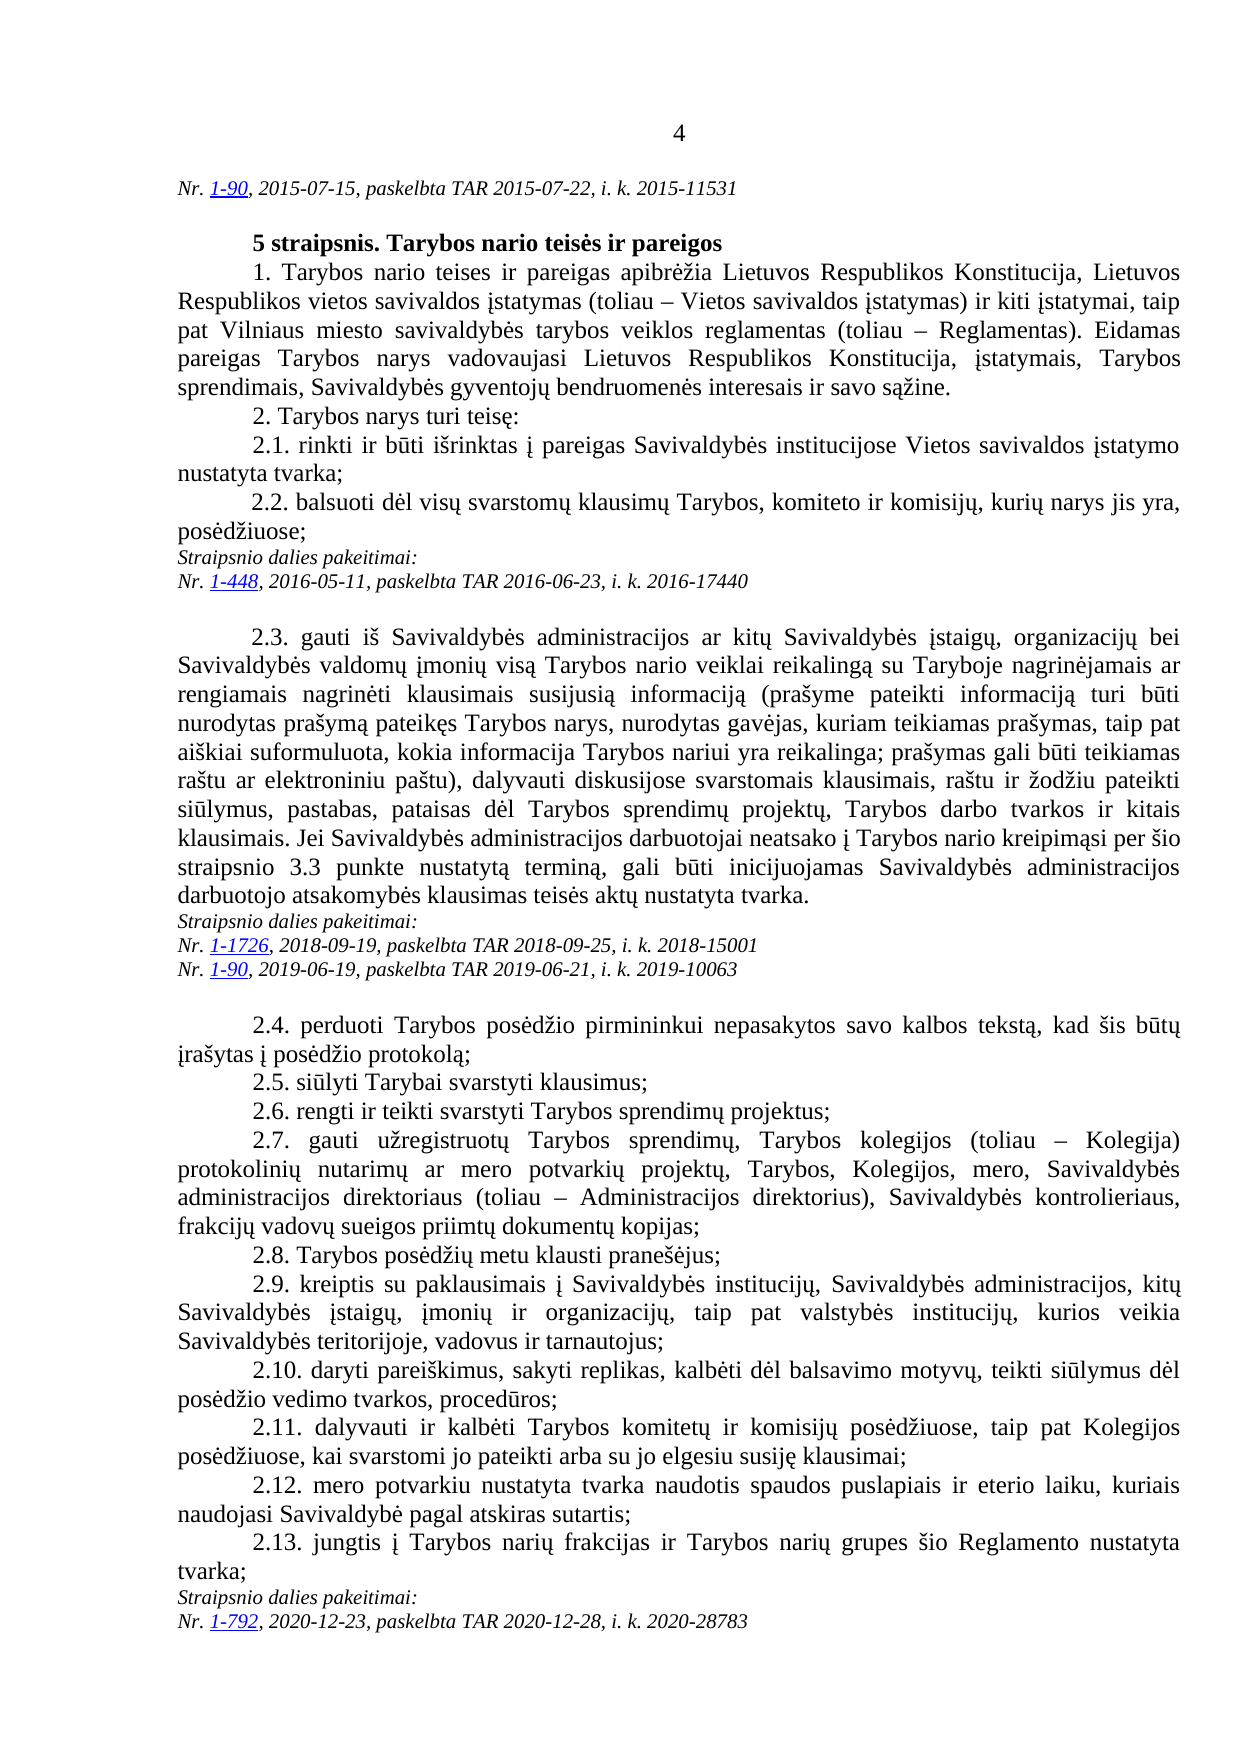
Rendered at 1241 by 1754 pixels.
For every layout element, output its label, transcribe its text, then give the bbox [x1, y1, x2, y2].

text 5 straipsnis. Tarybos nario teisės ir pareigos [177, 228, 1181, 257]
text 2.2. balsuoti dėl visų svarstomų klausimų Tarybos, komiteto ir komisijų, kurių narys jis yra, posėdžiuose; [177, 487, 1181, 545]
text 2. Tarybos narys turi teisę: [177, 401, 1181, 430]
text Nr. 1-448, 2016-05-11, paskelbta TAR 2016-06-23, i. k. 2016-17440 [177, 569, 1181, 593]
text Nr. 1-792, 2020-12-23, paskelbta TAR 2020-12-28, i. k. 2020-28783 [177, 1609, 1181, 1633]
text 2.6. rengti ir teikti svarstyti Tarybos sprendimų projektus; [177, 1096, 1181, 1125]
text Straipsnio dalies pakeitimai: [177, 909, 1181, 933]
text 1. Tarybos nario teises ir pareigas apibrėžia Lietuvos Respublikos Konstitucija, Lietuvos Respublikos vietos savivaldos įstatymas (toliau – Vietos savivaldos įstatymas) ir kiti įstatymai, taip pat Vilniaus miesto savivaldybės tarybos veiklos reglamentas (toliau – Reglamentas). Eidamas pareigas Tarybos narys vadovaujasi Lietuvos Respublikos Konstitucija, įstatymais, Tarybos sprendimais, Savivaldybės gyventojų bendruomenės interesais ir savo sąžine. [177, 257, 1181, 401]
text 2.13. jungtis į Tarybos narių frakcijas ir Tarybos narių grupes šio Reglamento nustatyta tvarka; [177, 1527, 1181, 1585]
text Straipsnio dalies pakeitimai: [177, 545, 1181, 569]
text Nr. 1-90, 2019-06-19, paskelbta TAR 2019-06-21, i. k. 2019-10063 [177, 957, 1181, 981]
text 2.7. gauti užregistruotų Tarybos sprendimų, Tarybos kolegijos (toliau – Kolegija) protokolinių nutarimų ar mero potvarkių projektų, Tarybos, Kolegijos, mero, Savivaldybės administracijos direktoriaus (toliau – Administracijos direktorius), Savivaldybės kontrolieriaus, frakcijų vadovų sueigos priimtų dokumentų kopijas; [177, 1125, 1181, 1240]
text 2.3. gauti iš Savivaldybės administracijos ar kitų Savivaldybės įstaigų, organizacijų bei Savivaldybės valdomų įmonių visą Tarybos nario veiklai reikalingą su Taryboje nagrinėjamais ar rengiamais nagrinėti klausimais susijusią informaciją (prašyme pateikti informaciją turi būti nurodytas prašymą pateikęs Tarybos narys, nurodytas gavėjas, kuriam teikiamas prašymas, taip pat aiškiai suformuluota, kokia informacija Tarybos nariui yra reikalinga; prašymas gali būti teikiamas raštu ar elektroniniu paštu), dalyvauti diskusijose svarstomais klausimais, raštu ir žodžiu pateikti siūlymus, pastabas, pataisas dėl Tarybos sprendimų projektų, Tarybos darbo tvarkos ir kitais klausimais. Jei Savivaldybės administracijos darbuotojai neatsako į Tarybos nario kreipimąsi per šio straipsnio 3.3 punkte nustatytą terminą, gali būti inicijuojamas Savivaldybės administracijos darbuotojo atsakomybės klausimas teisės aktų nustatyta tvarka. [177, 622, 1181, 909]
text 2.5. siūlyti Tarybai svarstyti klausimus; [177, 1067, 1181, 1096]
text 2.8. Tarybos posėdžių metu klausti pranešėjus; [177, 1240, 1181, 1269]
text 2.11. dalyvauti ir kalbėti Tarybos komitetų ir komisijų posėdžiuose, taip pat Kolegijos posėdžiuose, kai svarstomi jo pateikti arba su jo elgesiu susiję klausimai; [177, 1412, 1181, 1470]
text Nr. 1-1726, 2018-09-19, paskelbta TAR 2018-09-25, i. k. 2018-15001 [177, 933, 1181, 957]
text 2.9. kreiptis su paklausimais į Savivaldybės institucijų, Savivaldybės administracijos, kitų Savivaldybės įstaigų, įmonių ir organizacijų, taip pat valstybės institucijų, kurios veikia Savivaldybės teritorijoje, vadovus ir tarnautojus; [177, 1269, 1181, 1355]
text 2.12. mero potvarkiu nustatyta tvarka naudotis spaudos puslapiais ir eterio laiku, kuriais naudojasi Savivaldybė pagal atskiras sutartis; [177, 1470, 1181, 1527]
text Nr. 1-90, 2015-07-15, paskelbta TAR 2015-07-22, i. k. 2015-11531 [177, 176, 1181, 200]
text 2.1. rinkti ir būti išrinktas į pareigas Savivaldybės institucijose Vietos savivaldos įstatymo nustatyta tvarka; [177, 430, 1181, 487]
text Straipsnio dalies pakeitimai: [177, 1585, 1181, 1609]
text 2.4. perduoti Tarybos posėdžio pirmininkui nepasakytos savo kalbos tekstą, kad šis būtų įrašytas į posėdžio protokolą; [177, 1010, 1181, 1067]
text 2.10. daryti pareiškimus, sakyti replikas, kalbėti dėl balsavimo motyvų, teikti siūlymus dėl posėdžio vedimo tvarkos, procedūros; [177, 1355, 1181, 1412]
